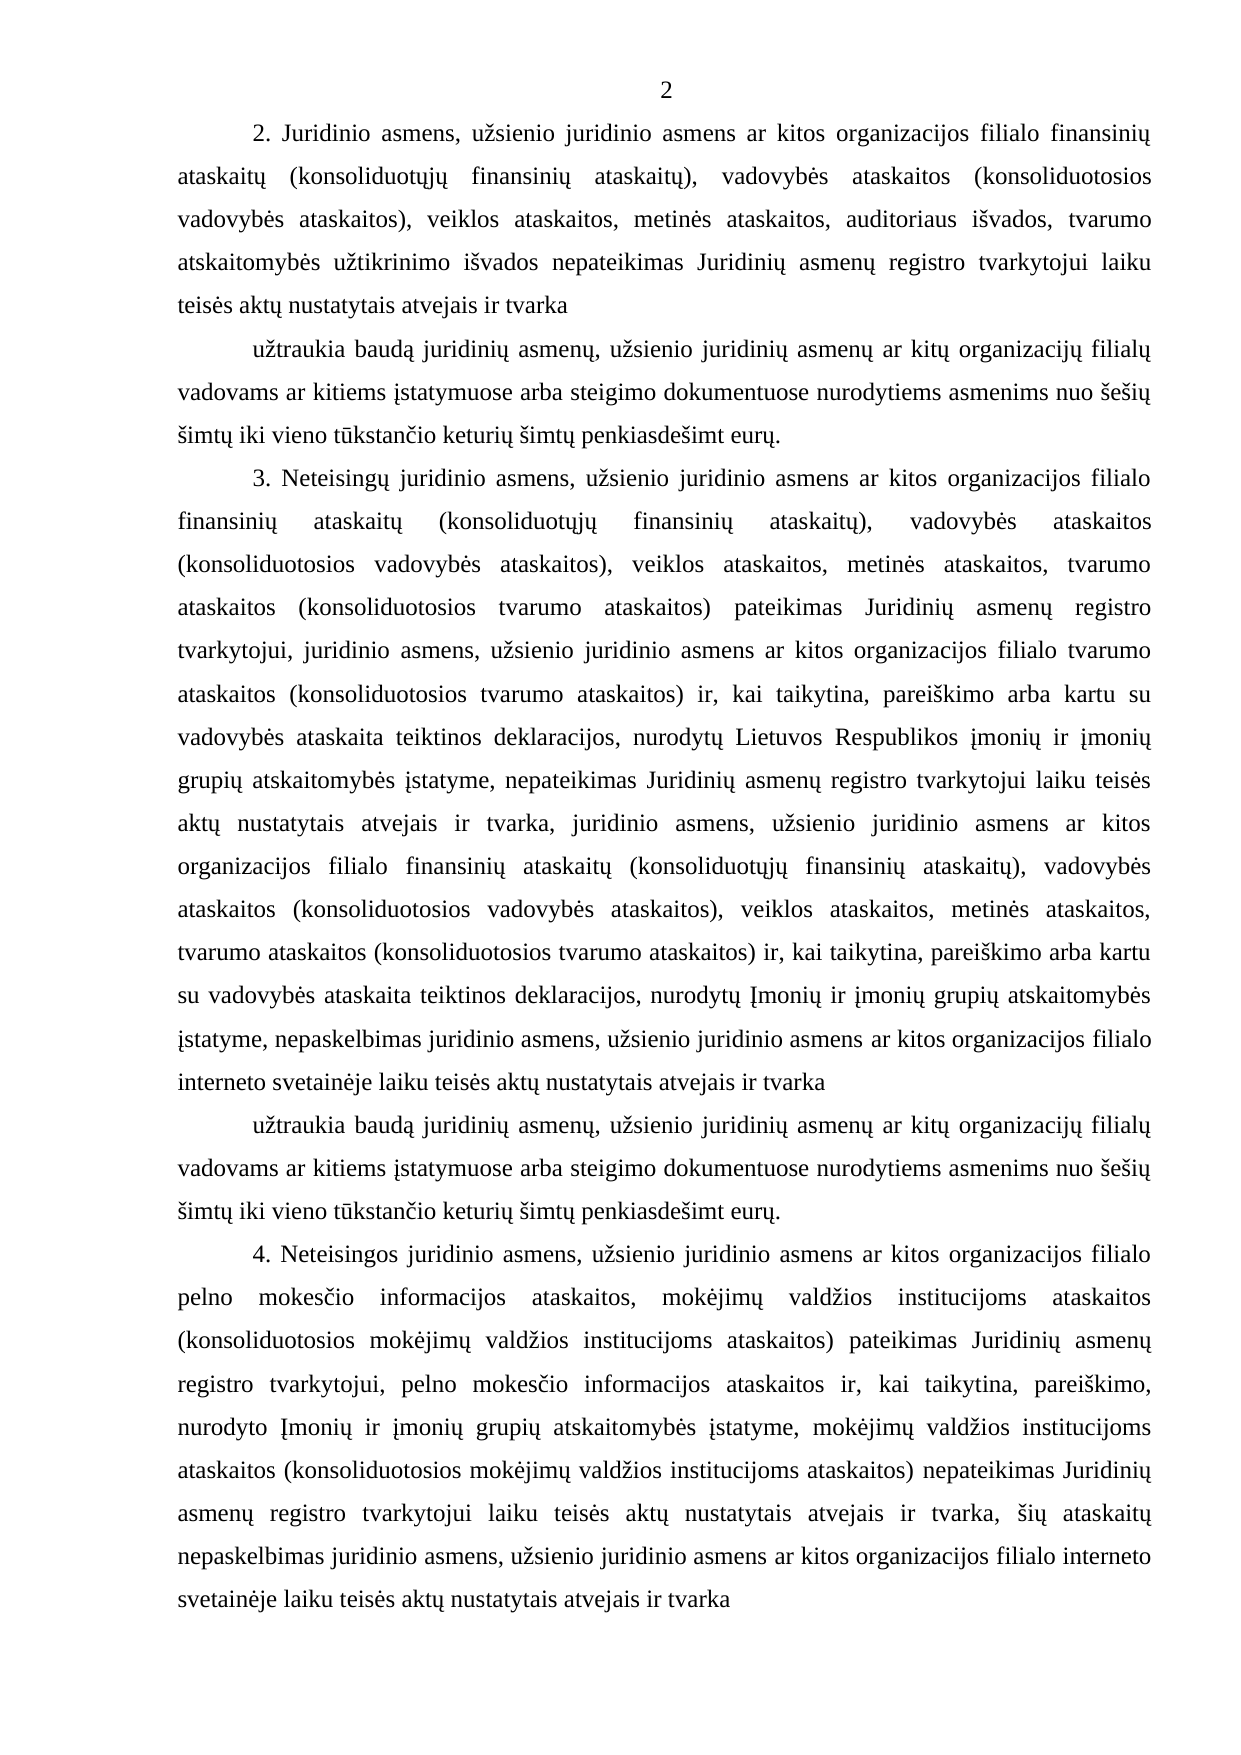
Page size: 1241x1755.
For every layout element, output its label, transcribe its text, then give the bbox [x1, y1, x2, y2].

text užtraukia baudą juridinių asmenų, užsienio juridinių asmenų ar kitų organizacijų filialų vadovams ar kitiems įstatymuose arba steigimo dokumentuose nurodytiems asmenims nuo šešių šimtų iki vieno tūkstančio keturių šimtų penkiasdešimt eurų. [177, 1110, 1152, 1225]
text 2. Juridinio asmens, užsienio juridinio asmens ar kitos organizacijos filialo finansinių ataskaitų (konsoliduotųjų finansinių ataskaitų), vadovybės ataskaitos (konsoliduotosios vadovybės ataskaitos), veiklos ataskaitos, metinės ataskaitos, auditoriaus išvados, tvarumo atskaitomybės užtikrinimo išvados nepateikimas Juridinių asmenų registro tvarkytojui laiku teisės aktų nustatytais atvejais ir tvarka [177, 118, 1152, 319]
text užtraukia baudą juridinių asmenų, užsienio juridinių asmenų ar kitų organizacijų filialų vadovams ar kitiems įstatymuose arba steigimo dokumentuose nurodytiems asmenims nuo šešių šimtų iki vieno tūkstančio keturių šimtų penkiasdešimt eurų. [177, 334, 1152, 449]
text 3. Neteisingų juridinio asmens, užsienio juridinio asmens ar kitos organizacijos filialo finansinių ataskaitų (konsoliduotųjų finansinių ataskaitų), vadovybės ataskaitos (konsoliduotosios vadovybės ataskaitos), veiklos ataskaitos, metinės ataskaitos, tvarumo ataskaitos (konsoliduotosios tvarumo ataskaitos) pateikimas Juridinių asmenų registro tvarkytojui, juridinio asmens, užsienio juridinio asmens ar kitos organizacijos filialo tvarumo ataskaitos (konsoliduotosios tvarumo ataskaitos) ir, kai taikytina, pareiškimo arba kartu su vadovybės ataskaita teiktinos deklaracijos, nurodytų Lietuvos Respublikos įmonių ir įmonių grupių atskaitomybės įstatyme, nepateikimas Juridinių asmenų registro tvarkytojui laiku teisės aktų nustatytais atvejais ir tvarka, juridinio asmens, užsienio juridinio asmens ar kitos organizacijos filialo finansinių ataskaitų (konsoliduotųjų finansinių ataskaitų), vadovybės ataskaitos (konsoliduotosios vadovybės ataskaitos), veiklos ataskaitos, metinės ataskaitos, tvarumo ataskaitos (konsoliduotosios tvarumo ataskaitos) ir, kai taikytina, pareiškimo arba kartu su vadovybės ataskaita teiktinos deklaracijos, nurodytų Įmonių ir įmonių grupių atskaitomybės įstatyme, nepaskelbimas juridinio asmens, užsienio juridinio asmens ar kitos organizacijos filialo interneto svetainėje laiku teisės aktų nustatytais atvejais ir tvarka [177, 463, 1152, 1096]
text 4. Neteisingos juridinio asmens, užsienio juridinio asmens ar kitos organizacijos filialo pelno mokesčio informacijos ataskaitos, mokėjimų valdžios institucijoms ataskaitos (konsoliduotosios mokėjimų valdžios institucijoms ataskaitos) pateikimas Juridinių asmenų registro tvarkytojui, pelno mokesčio informacijos ataskaitos ir, kai taikytina, pareiškimo, nurodyto Įmonių ir įmonių grupių atskaitomybės įstatyme, mokėjimų valdžios institucijoms ataskaitos (konsoliduotosios mokėjimų valdžios institucijoms ataskaitos) nepateikimas Juridinių asmenų registro tvarkytojui laiku teisės aktų nustatytais atvejais ir tvarka, šių ataskaitų nepaskelbimas juridinio asmens, užsienio juridinio asmens ar kitos organizacijos filialo interneto svetainėje laiku teisės aktų nustatytais atvejais ir tvarka [177, 1239, 1152, 1613]
